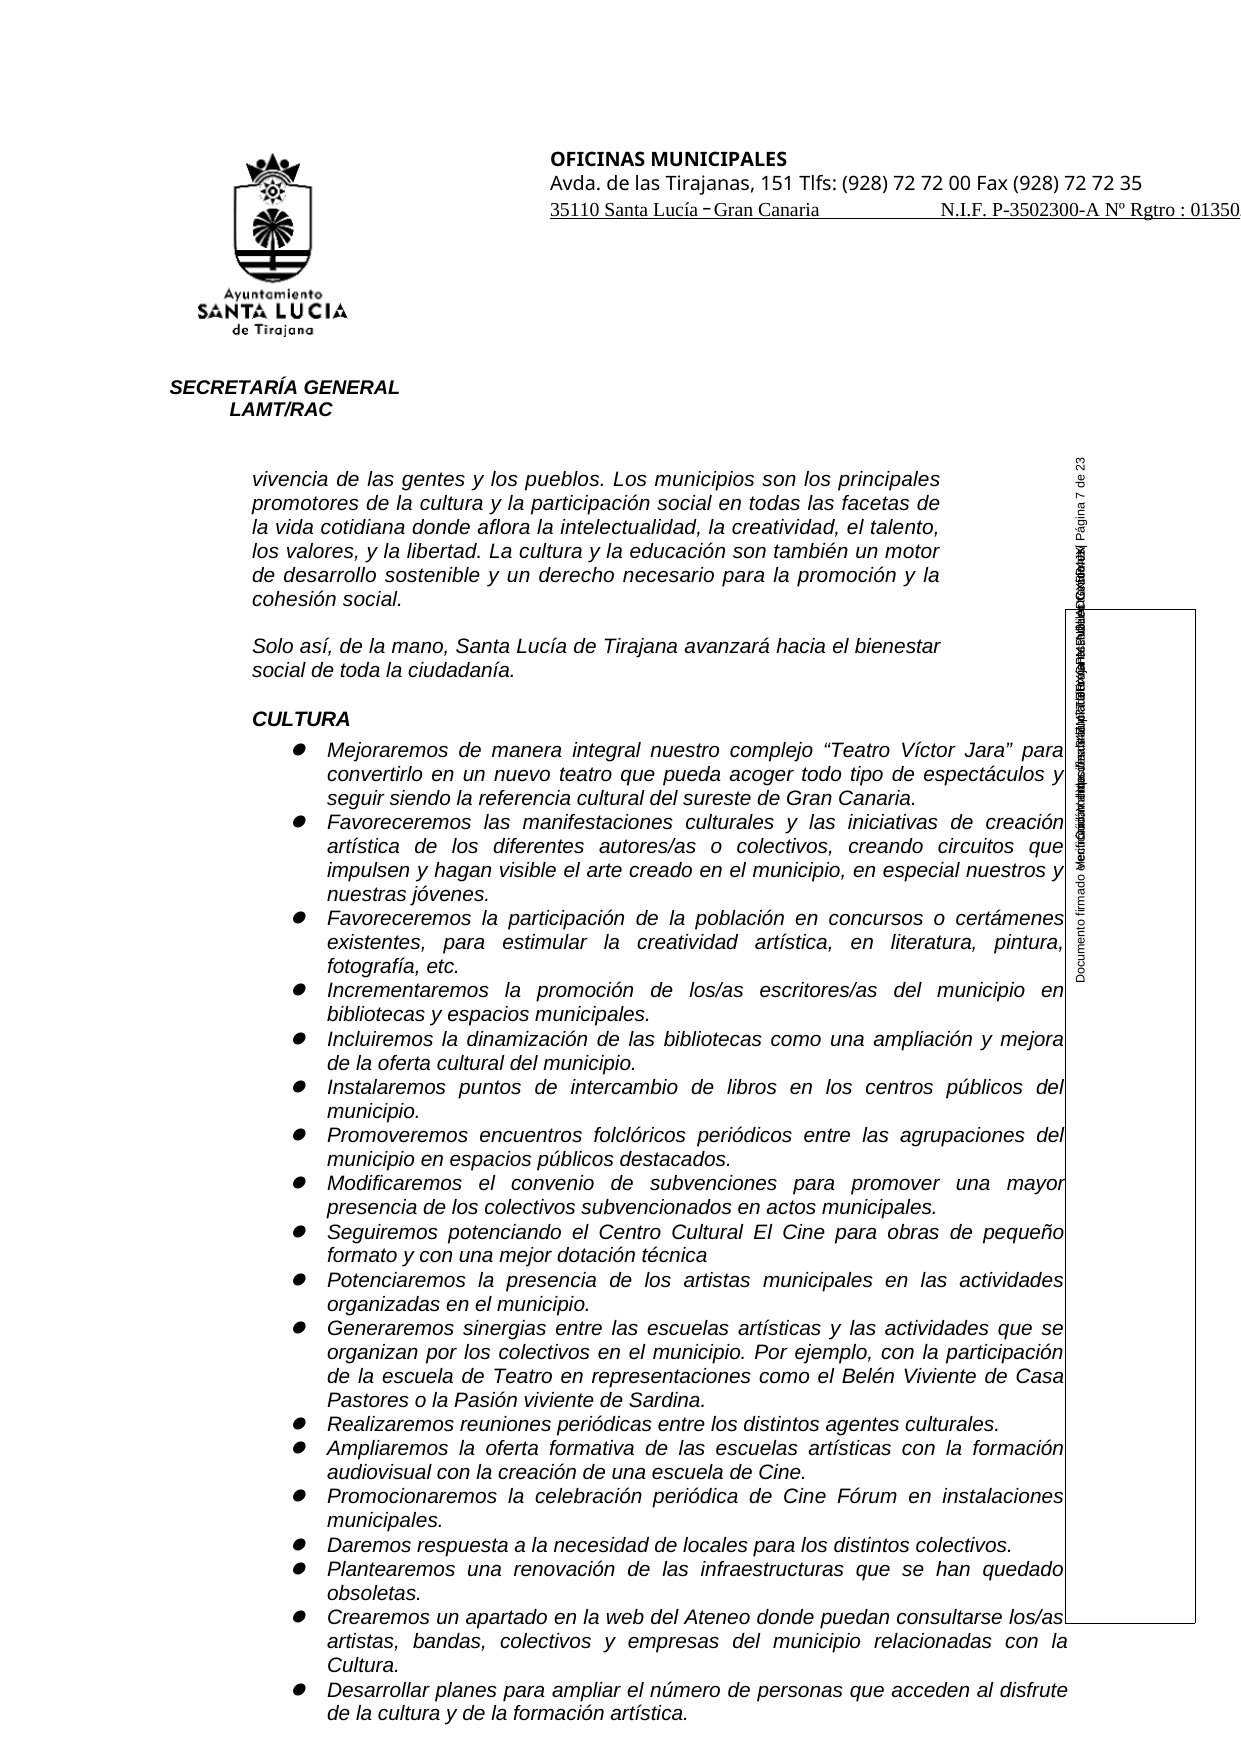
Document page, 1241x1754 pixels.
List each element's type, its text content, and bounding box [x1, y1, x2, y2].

list Promoveremos encuentros folclóricos periódicos entre las agrupaciones del municipio en espacios públicos destacados. [289, 1123, 1069, 1171]
list Mejoraremos de manera integral nuestro complejo “Teatro Víctor Jara” para convertirlo en un nuevo teatro que pueda acoger todo tipo de espectáculos y seguir siendo la referencia cultural del sureste de Gran Canaria. [289, 738, 1069, 810]
list Promocionaremos la celebración periódica de Cine Fórum en instalaciones municipales. [289, 1484, 1069, 1532]
picture [197, 153, 348, 337]
list Realizaremos reuniones periódicas entre los distintos agentes culturales. [289, 1412, 1069, 1436]
list Plantearemos una renovación de las infraestructuras que se han quedado obsoletas. [289, 1557, 1069, 1605]
table_header [169, 148, 347, 338]
text vivencia de las gentes y los pueblos. Los municipios son los principales promotores de la cultura y la participación social en todas las facetas de la vida cotidiana donde aflora la intelectualidad, la creatividad, el talento, los valores, y la libertad. La cultura y la educación son también un motor de desarrollo sostenible y un derecho necesario para la promoción y la cohesión social. [252, 467, 941, 611]
list Crearemos un apartado en la web del Ateneo donde puedan consultarse los/as artistas, bandas, colectivos y empresas del municipio relacionadas con la Cultura. [289, 1606, 1069, 1677]
list Desarrollar planes para ampliar el número de personas que acceden al disfrute de la cultura y de la formación artística. [289, 1678, 1069, 1725]
text CULTURA [252, 708, 1069, 732]
text Cód. Validación: 34ZM7TGRXGPMLN2LADCX5P4JX [1073, 690, 1195, 700]
text Solo así, de la mano, Santa Lucía de Tirajana avanzará hacia el bienestar social de toda la ciudadanía. [252, 635, 941, 683]
list Modificaremos el convenio de subvenciones para promover una mayor presencia de los colectivos subvencionados en actos municipales. [289, 1172, 1069, 1219]
list Potenciaremos la presencia de los artistas municipales en las actividades organizadas en el municipio. [289, 1268, 1069, 1316]
list Incluiremos la dinamización de las bibliotecas como una ampliación y mejora de la oferta cultural del municipio. [289, 1027, 1069, 1075]
table_header OFICINAS MUNICIPALES Avda. de las Tirajanas, 151 Tlfs: (928) 72 72 00 Fax (928) 72 72 35 35110 Santa Lucía – Gran Canaria N.I.F. P-3502300-A Nº Rgtro : 01350228 [347, 148, 1240, 338]
text SECRETARÍA GENERAL LAMT/RAC [169, 376, 1069, 421]
text Verificación: https://santaluciadetirajana.sedelectronica.es/ [1073, 703, 1195, 715]
list Daremos respuesta a la necesidad de locales para los distintos colectivos. [289, 1533, 1069, 1557]
list Instalaremos puntos de intercambio de libros en los centros públicos del municipio. [289, 1075, 1069, 1123]
list Seguiremos potenciando el Centro Cultural El Cine para obras de pequeño formato y con una mejor dotación técnica [289, 1221, 1069, 1267]
list Incrementaremos la promoción de los/as escritores/as del municipio en bibliotecas y espacios municipales. [289, 978, 1069, 1026]
list Favoreceremos la participación de la población en concursos o certámenes existentes, para estimular la creatividad artística, en literatura, pintura, fotografía, etc. [289, 907, 1069, 978]
list Generaremos sinergias entre las escuelas artísticas y las actividades que se organizan por los colectivos en el municipio. Por ejemplo, con la participación de la escuela de Teatro en representaciones como el Belén Viviente de Casa Pastores o la Pasión viviente de Sardina. [289, 1316, 1069, 1412]
list Ampliaremos la oferta formativa de las escuelas artísticas con la formación audiovisual con la creación de una escuela de Cine. [289, 1437, 1069, 1484]
list Favoreceremos las manifestaciones culturales y las iniciativas de creación artística de los diferentes autores/as o colectivos, creando circuitos que impulsen y hagan visible el arte creado en el municipio, en especial nuestros y nuestras jóvenes. [289, 810, 1069, 906]
